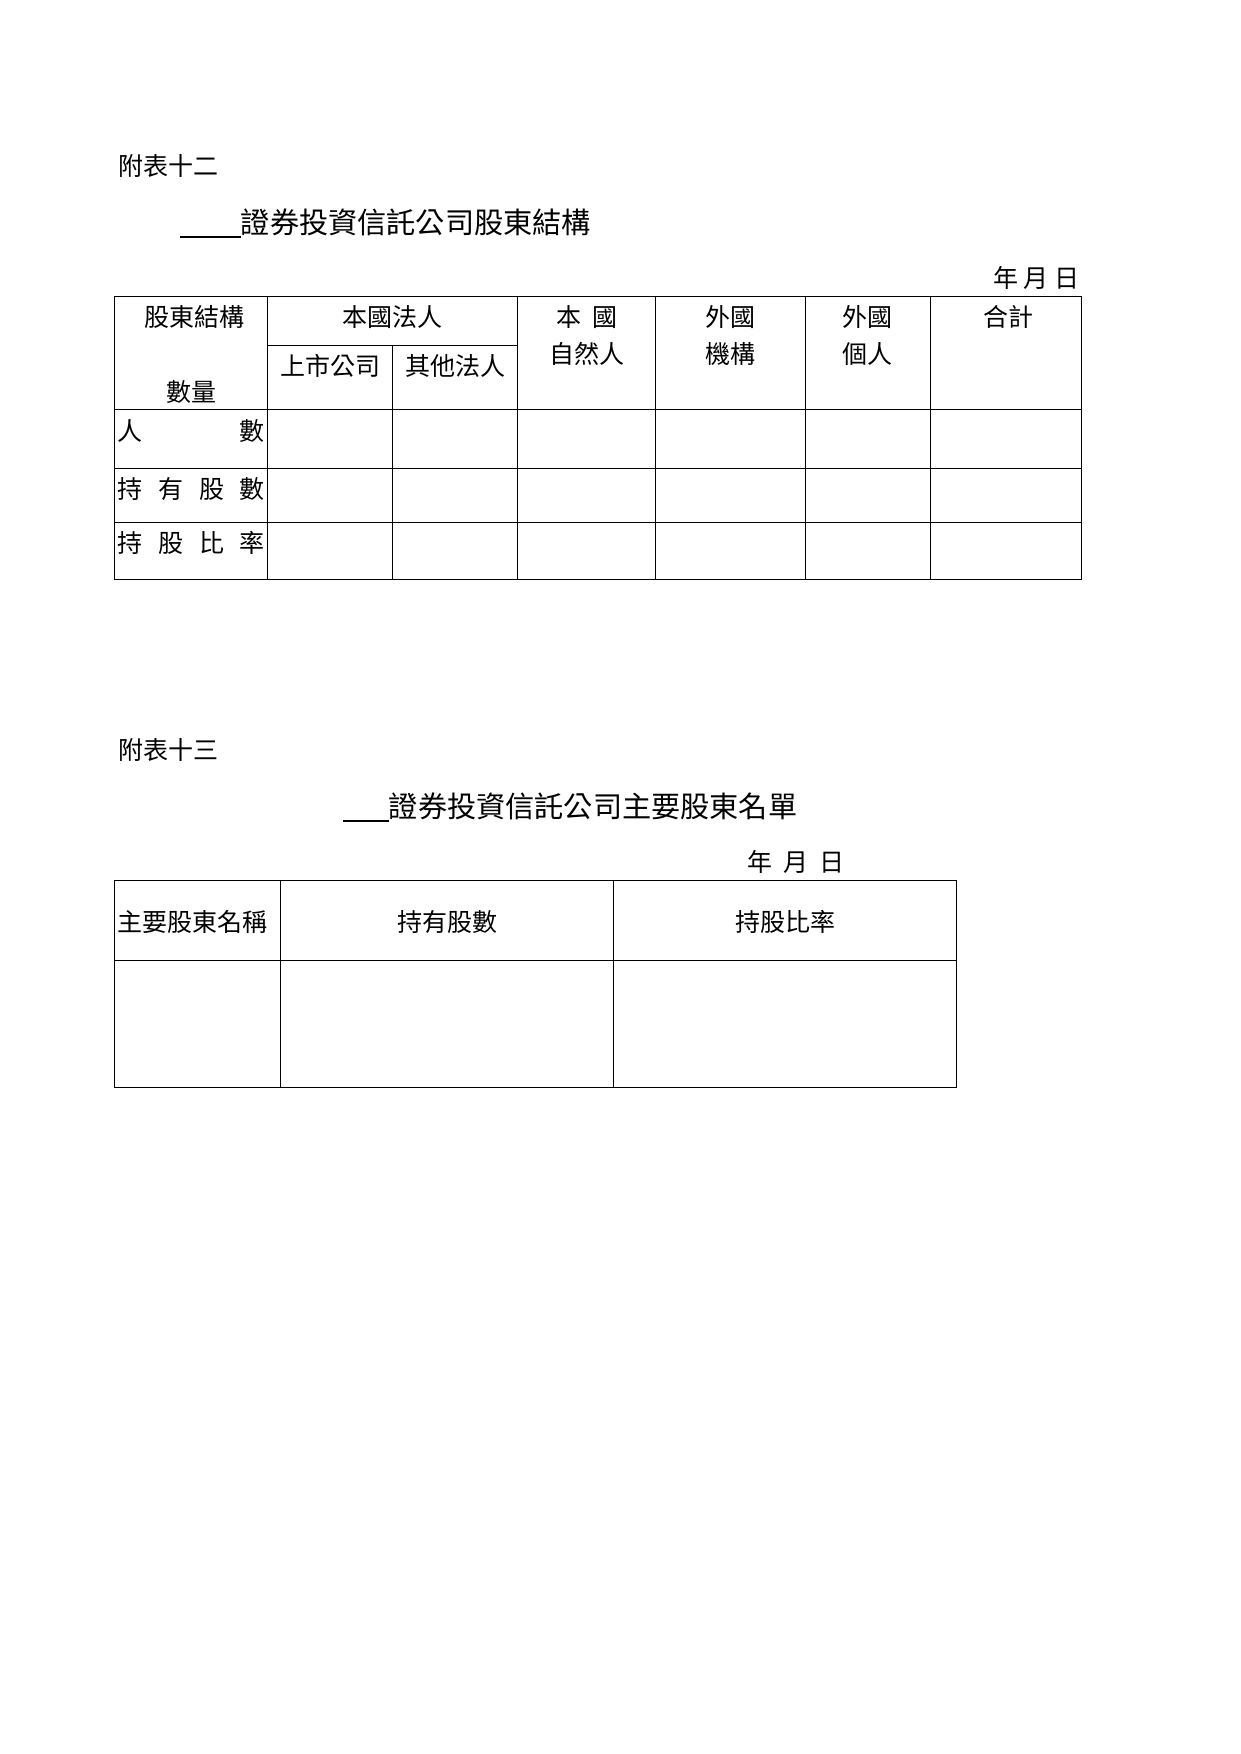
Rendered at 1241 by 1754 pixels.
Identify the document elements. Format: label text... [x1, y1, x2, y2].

table_header 主要股東名稱 [115, 881, 280, 960]
table_cell [656, 523, 805, 578]
table_cell [115, 961, 280, 1087]
table_header 本國法人 [268, 297, 517, 345]
table_cell 上市公司 [268, 346, 392, 409]
table_cell [931, 523, 1081, 578]
table_cell [393, 410, 517, 468]
text 附表十三 [118, 729, 1122, 767]
text 證券投資信託公司股東結構 [118, 183, 1122, 258]
table_cell 其他法人 [393, 346, 517, 409]
table_cell [518, 410, 655, 468]
table_cell [393, 523, 517, 578]
table_header 合計 [931, 297, 1081, 409]
table_cell [393, 469, 517, 522]
table_cell [518, 523, 655, 578]
table_cell [614, 961, 956, 1087]
text 證券投資信託公司主要股東名單 [118, 767, 1122, 842]
table_cell [806, 523, 930, 578]
table_header 外國 個人 [806, 297, 930, 409]
table_cell 人數 [115, 410, 267, 468]
table_cell [268, 523, 392, 578]
text 附表十二 [118, 146, 1122, 183]
table_cell 持有股數 [115, 469, 267, 522]
table_cell [931, 469, 1081, 522]
table_cell [656, 469, 805, 522]
table_cell [806, 410, 930, 468]
text 年 月 日 [118, 258, 1209, 296]
table_header 外國 機構 [656, 297, 805, 409]
table_cell [518, 469, 655, 522]
table_cell [931, 410, 1081, 468]
table_header 本 國 自然人 [518, 297, 655, 409]
text 年 月 日 [118, 842, 1097, 879]
table_header 持股比率 [614, 881, 956, 960]
table_cell [656, 410, 805, 468]
table_cell [281, 961, 613, 1087]
table_cell [268, 469, 392, 522]
table_cell 持股比率 [115, 523, 267, 578]
table_header 股東結構 數量 [115, 297, 267, 409]
table_cell [268, 410, 392, 468]
table_cell [806, 469, 930, 522]
table_header 持有股數 [281, 881, 613, 960]
